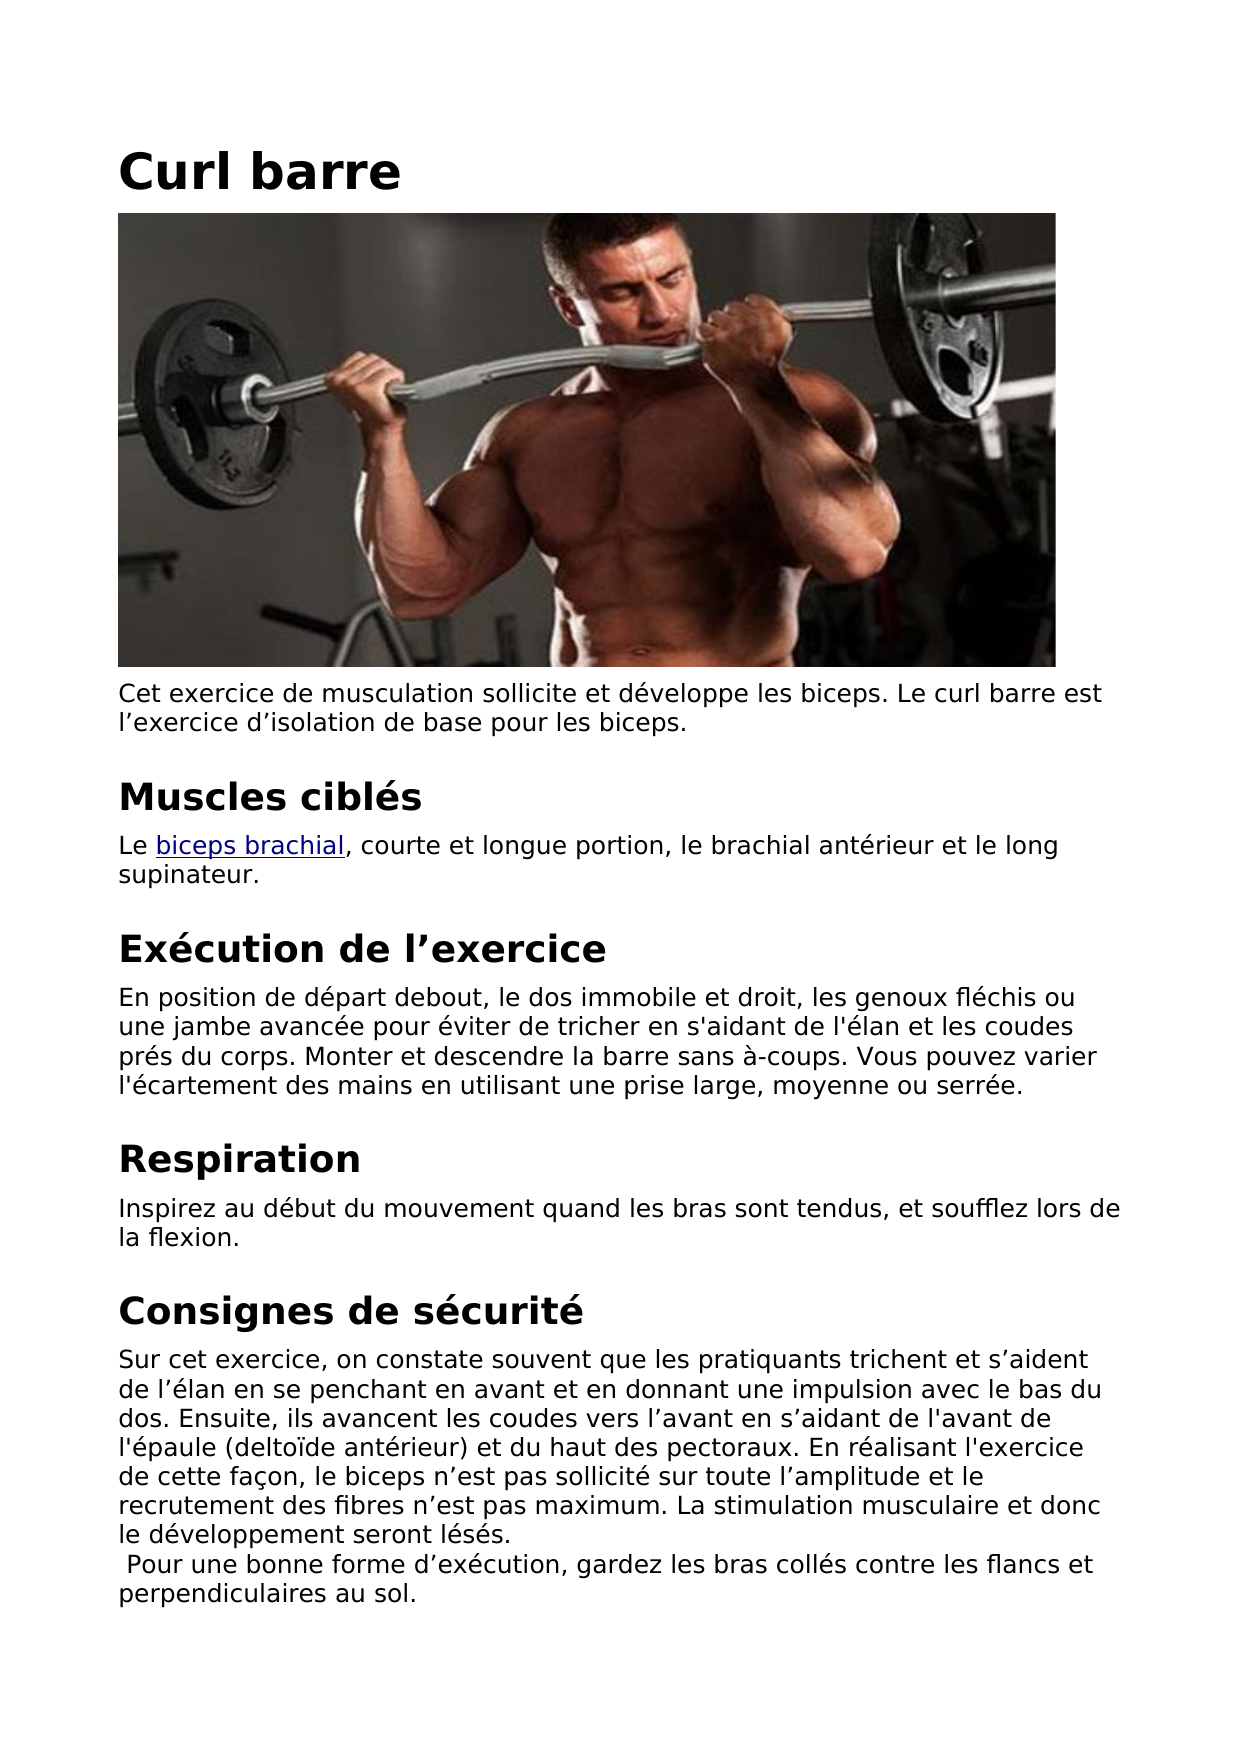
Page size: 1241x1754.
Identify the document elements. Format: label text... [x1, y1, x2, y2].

text Sur cet exercice, on constate souvent que les pratiquants trichent et s’aident de l’élan en se penchant en avant et en donnant une impulsion avec le bas du dos. Ensuite, ils avancent les coudes vers l’avant en s’aidant de l'avant de l'épaule (deltoïde antérieur) et du haut des pectoraux. En réalisant l'exercice de cette façon, le biceps n’est pas sollicité sur toute l’amplitude et le recrutement des fibres n’est pas maximum. La stimulation musculaire et donc le développement seront lésés. Pour une bonne forme d’exécution, gardez les bras collés contre les flancs et perpendiculaires au sol. [118, 1346, 1122, 1608]
subtitle Exécution de l’exercice [118, 927, 1122, 971]
subtitle Respiration [118, 1138, 1122, 1181]
text Inspirez au début du mouvement quand les bras sont tendus, et soufflez lors de la flexion. [118, 1194, 1122, 1252]
text En position de départ debout, le dos immobile et droit, les genoux fléchis ou une jambe avancée pour éviter de tricher en s'aidant de l'élan et les coudes prés du corps. Monter et descendre la barre sans à-coups. Vous pouvez varier l'écartement des mains en utilisant une prise large, moyenne ou serrée. [118, 983, 1122, 1100]
subtitle Curl barre [118, 143, 1122, 201]
subtitle Consignes de sécurité [118, 1289, 1122, 1333]
subtitle Muscles ciblés [118, 775, 1122, 819]
text Cet exercice de musculation sollicite et développe les biceps. Le curl barre est l’exercice d’isolation de base pour les biceps. [118, 679, 1122, 738]
text Le biceps brachial, courte et longue portion, le brachial antérieur et le long supinateur. [118, 831, 1122, 890]
picture [118, 213, 1056, 667]
